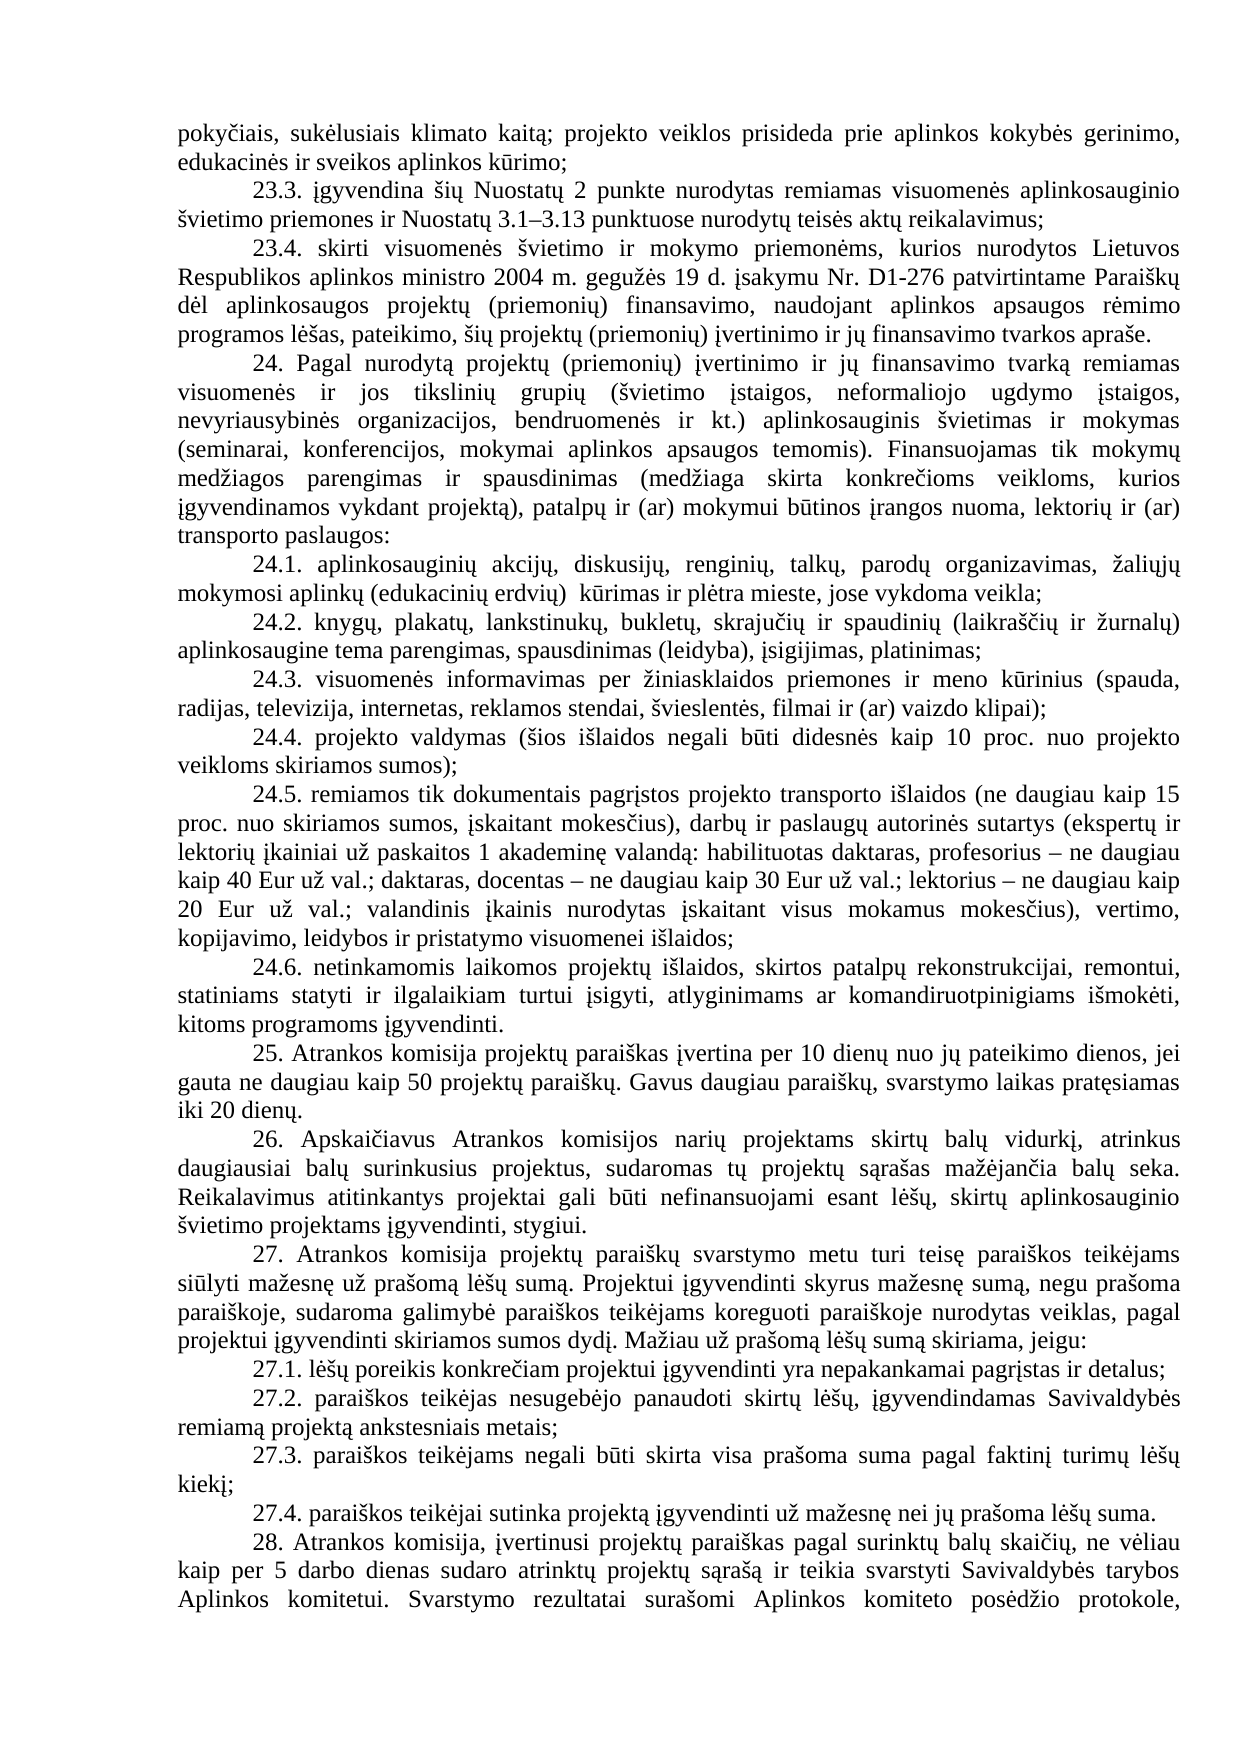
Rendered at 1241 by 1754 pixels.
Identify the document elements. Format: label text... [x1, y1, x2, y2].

text 23.3. įgyvendina šių Nuostatų 2 punkte nurodytas remiamas visuomenės aplinkosauginio švietimo priemones ir Nuostatų 3.1–3.13 punktuose nurodytų teisės aktų reikalavimus; [177, 176, 1181, 233]
text 24.3. visuomenės informavimas per žiniasklaidos priemones ir meno kūrinius (spauda, radijas, televizija, internetas, reklamos stendai, švieslentės, filmai ir (ar) vaizdo klipai); [177, 664, 1181, 722]
text 26. Apskaičiavus Atrankos komisijos narių projektams skirtų balų vidurkį, atrinkus daugiausiai balų surinkusius projektus, sudaromas tų projektų sąrašas mažėjančia balų seka. Reikalavimus atitinkantys projektai gali būti nefinansuojami esant lėšų, skirtų aplinkosauginio švietimo projektams įgyvendinti, stygiui. [177, 1124, 1181, 1239]
text 24.4. projekto valdymas (šios išlaidos negali būti didesnės kaip 10 proc. nuo projekto veikloms skiriamos sumos); [177, 722, 1181, 779]
text 27.4. paraiškos teikėjai sutinka projektą įgyvendinti už mažesnę nei jų prašoma lėšų suma. [177, 1498, 1181, 1527]
text 23.4. skirti visuomenės švietimo ir mokymo priemonėms, kurios nurodytos Lietuvos Respublikos aplinkos ministro 2004 m. gegužės 19 d. įsakymu Nr. D1-276 patvirtintame Paraiškų dėl aplinkosaugos projektų (priemonių) finansavimo, naudojant aplinkos apsaugos rėmimo programos lėšas, pateikimo, šių projektų (priemonių) įvertinimo ir jų finansavimo tvarkos apraše. [177, 233, 1181, 348]
text 27.1. lėšų poreikis konkrečiam projektui įgyvendinti yra nepakankamai pagrįstas ir detalus; [177, 1354, 1181, 1383]
text 24.5. remiamos tik dokumentais pagrįstos projekto transporto išlaidos (ne daugiau kaip 15 proc. nuo skiriamos sumos, įskaitant mokesčius), darbų ir paslaugų autorinės sutartys (ekspertų ir lektorių įkainiai už paskaitos 1 akademinę valandą: habilituotas daktaras, profesorius – ne daugiau kaip 40 Eur už val.; daktaras, docentas – ne daugiau kaip 30 Eur už val.; lektorius – ne daugiau kaip 20 Eur už val.; valandinis įkainis nurodytas įskaitant visus mokamus mokesčius), vertimo, kopijavimo, leidybos ir pristatymo visuomenei išlaidos; [177, 779, 1181, 952]
text 24.2. knygų, plakatų, lankstinukų, bukletų, skrajučių ir spaudinių (laikraščių ir žurnalų) aplinkosaugine tema parengimas, spausdinimas (leidyba), įsigijimas, platinimas; [177, 607, 1181, 664]
text 24. Pagal nurodytą projektų (priemonių) įvertinimo ir jų finansavimo tvarką remiamas visuomenės ir jos tikslinių grupių (švietimo įstaigos, neformaliojo ugdymo įstaigos, nevyriausybinės organizacijos, bendruomenės ir kt.) aplinkosauginis švietimas ir mokymas (seminarai, konferencijos, mokymai aplinkos apsaugos temomis). Finansuojamas tik mokymų medžiagos parengimas ir spausdinimas (medžiaga skirta konkrečioms veikloms, kurios įgyvendinamos vykdant projektą), patalpų ir (ar) mokymui būtinos įrangos nuoma, lektorių ir (ar) transporto paslaugos: [177, 348, 1181, 549]
text 27.2. paraiškos teikėjas nesugebėjo panaudoti skirtų lėšų, įgyvendindamas Savivaldybės remiamą projektą ankstesniais metais; [177, 1383, 1181, 1441]
text 24.1. aplinkosauginių akcijų, diskusijų, renginių, talkų, parodų organizavimas, žaliųjų mokymosi aplinkų (edukacinių erdvių) kūrimas ir plėtra mieste, jose vykdoma veikla; [177, 549, 1181, 607]
text 28. Atrankos komisija, įvertinusi projektų paraiškas pagal surinktų balų skaičių, ne vėliau kaip per 5 darbo dienas sudaro atrinktų projektų sąrašą ir teikia svarstyti Savivaldybės tarybos Aplinkos komitetui. Svarstymo rezultatai surašomi Aplinkos komiteto posėdžio protokole, [177, 1527, 1181, 1613]
text 25. Atrankos komisija projektų paraiškas įvertina per 10 dienų nuo jų pateikimo dienos, jei gauta ne daugiau kaip 50 projektų paraiškų. Gavus daugiau paraiškų, svarstymo laikas pratęsiamas iki 20 dienų. [177, 1038, 1181, 1124]
text 24.6. netinkamomis laikomos projektų išlaidos, skirtos patalpų rekonstrukcijai, remontui, statiniams statyti ir ilgalaikiam turtui įsigyti, atlyginimams ar komandiruotpinigiams išmokėti, kitoms programoms įgyvendinti. [177, 952, 1181, 1038]
text 27.3. paraiškos teikėjams negali būti skirta visa prašoma suma pagal faktinį turimų lėšų kiekį; [177, 1441, 1181, 1498]
text 27. Atrankos komisija projektų paraiškų svarstymo metu turi teisę paraiškos teikėjams siūlyti mažesnę už prašomą lėšų sumą. Projektui įgyvendinti skyrus mažesnę sumą, negu prašoma paraiškoje, sudaroma galimybė paraiškos teikėjams koreguoti paraiškoje nurodytas veiklas, pagal projektui įgyvendinti skiriamos sumos dydį. Mažiau už prašomą lėšų sumą skiriama, jeigu: [177, 1239, 1181, 1354]
text pokyčiais, sukėlusiais klimato kaitą; projekto veiklos prisideda prie aplinkos kokybės gerinimo, edukacinės ir sveikos aplinkos kūrimo; [177, 118, 1181, 176]
